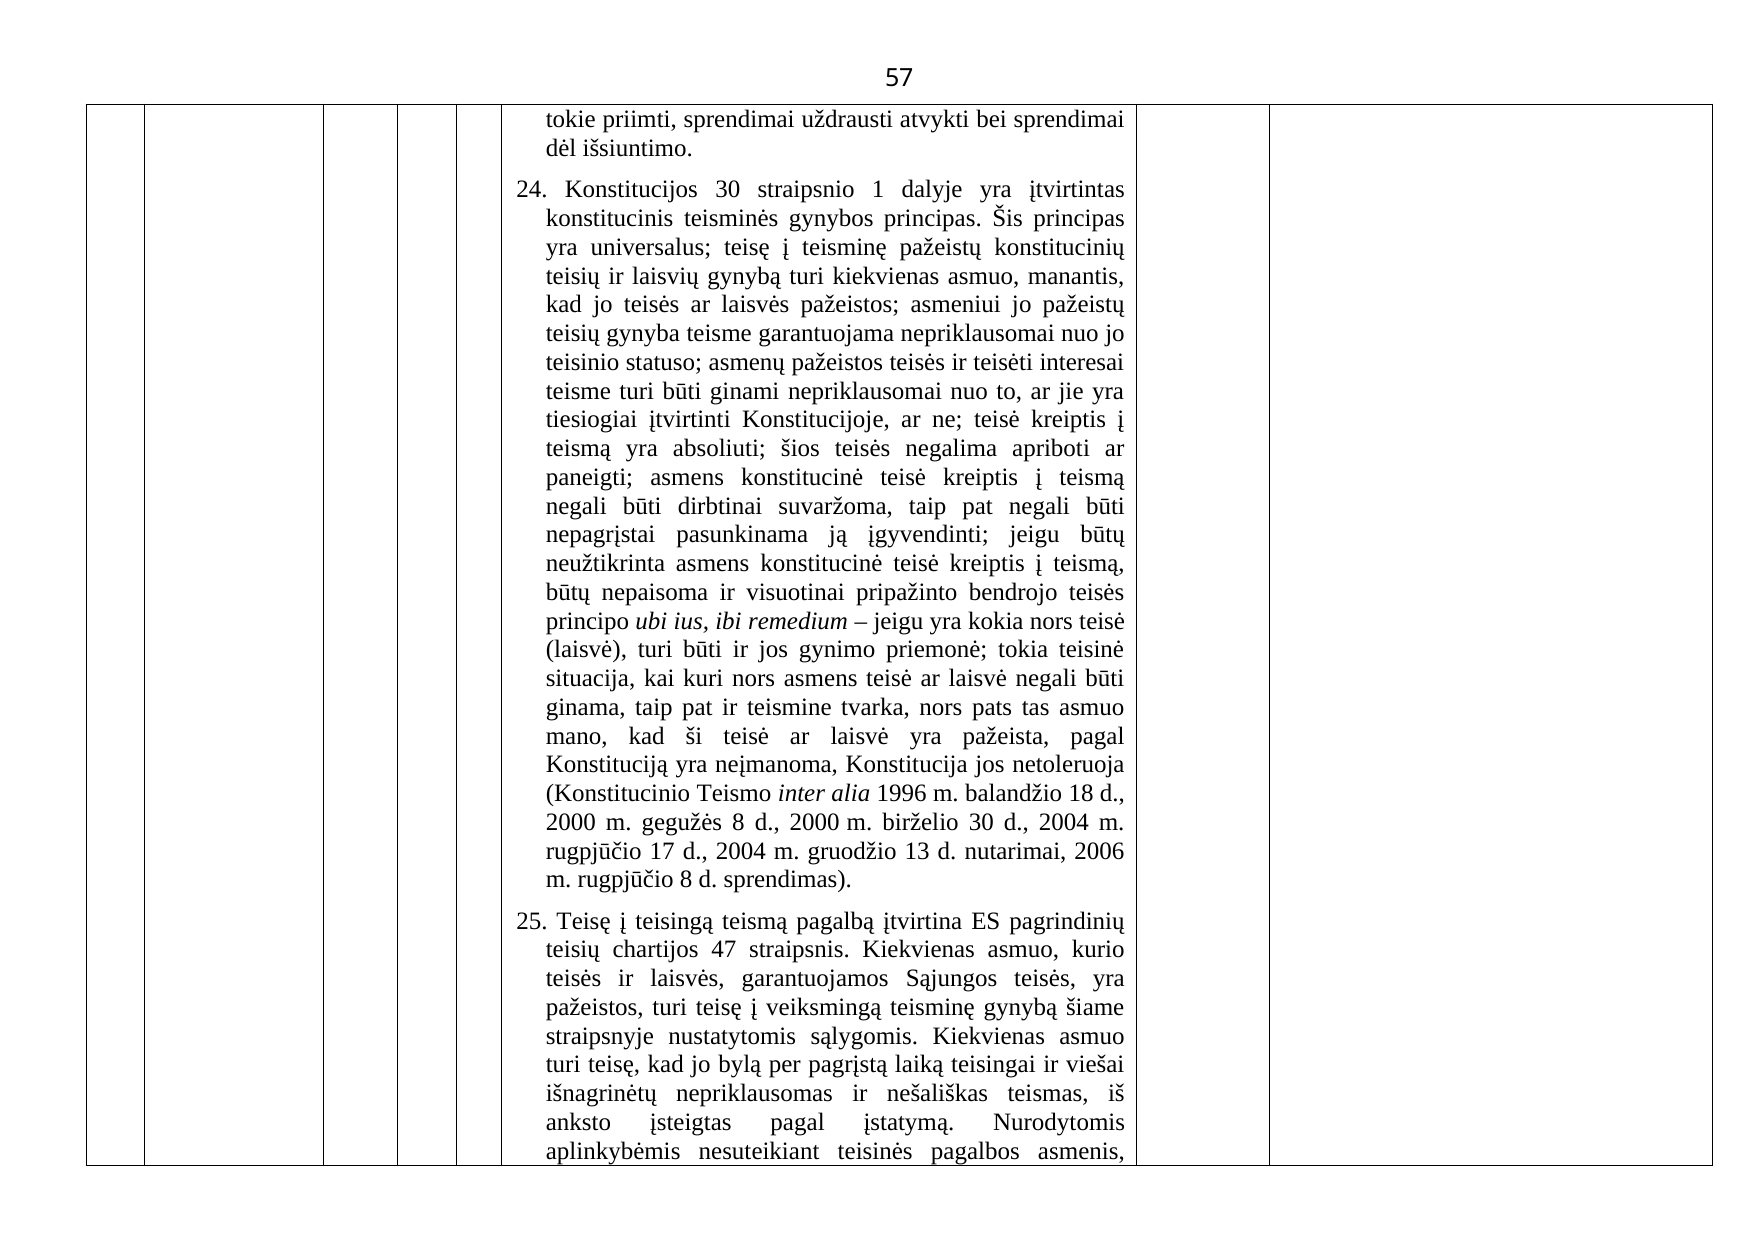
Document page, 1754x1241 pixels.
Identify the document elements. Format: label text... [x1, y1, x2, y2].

table_cell [145, 105, 323, 1164]
table_cell [398, 105, 456, 1164]
table_cell [1137, 105, 1269, 1164]
table_cell tokie priimti, sprendimai uždrausti atvykti bei sprendimai dėl išsiuntimo. 24. Konstitucijos 30 straipsnio 1 dalyje yra įtvirtintas konstitucinis teisminės gynybos principas. Šis principas yra universalus; teisę į teisminę pažeistų konstitucinių teisių ir laisvių gynybą turi kiekvienas asmuo, manantis, kad jo teisės ar laisvės pažeistos; asmeniui jo pažeistų teisių gynyba teisme garantuojama nepriklausomai nuo jo teisinio statuso; asmenų pažeistos teisės ir teisėti interesai teisme turi būti ginami nepriklausomai nuo to, ar jie yra tiesiogiai įtvirtinti Konstitucijoje, ar ne; teisė kreiptis į teismą yra absoliuti; šios teisės negalima apriboti ar paneigti; asmens konstitucinė teisė kreiptis į teismą negali būti dirbtinai suvaržoma, taip pat negali būti nepagrįstai pasunkinama ją įgyvendinti; jeigu būtų neužtikrinta asmens konstitucinė teisė kreiptis į teismą, būtų nepaisoma ir visuotinai pripažinto bendrojo teisės principo ubi ius, ibi remedium – jeigu yra kokia nors teisė (laisvė), turi būti ir jos gynimo priemonė; tokia teisinė situacija, kai kuri nors asmens teisė ar laisvė negali būti ginama, taip pat ir teismine tvarka, nors pats tas asmuo mano, kad ši teisė ar laisvė yra pažeista, pagal Konstituciją yra neįmanoma, Konstitucija jos netoleruoja (Konstitucinio Teismo inter alia 1996 m. balandžio 18 d., 2000 m. gegužės 8 d., 2000 m. birželio 30 d., 2004 m. rugpjūčio 17 d., 2004 m. gruodžio 13 d. nutarimai, 2006 m. rugpjūčio 8 d. sprendimas). 25. Teisę į teisingą teismą pagalbą įtvirtina ES pagrindinių teisių chartijos 47 straipsnis. Kiekvienas asmuo, kurio teisės ir laisvės, garantuojamos Sąjungos teisės, yra pažeistos, turi teisę į veiksmingą teisminę gynybą šiame straipsnyje nustatytomis sąlygomis. Kiekvienas asmuo turi teisę, kad jo bylą per pagrįstą laiką teisingai ir viešai išnagrinėtų nepriklausomas ir nešališkas teismas, iš anksto įsteigtas pagal įstatymą. Nurodytomis aplinkybėmis nesuteikiant teisinės pagalbos asmenis, [502, 105, 1136, 1164]
table_cell [1270, 105, 1712, 1164]
table_cell [324, 105, 397, 1164]
table_cell [87, 105, 144, 1164]
table_cell [457, 105, 501, 1164]
